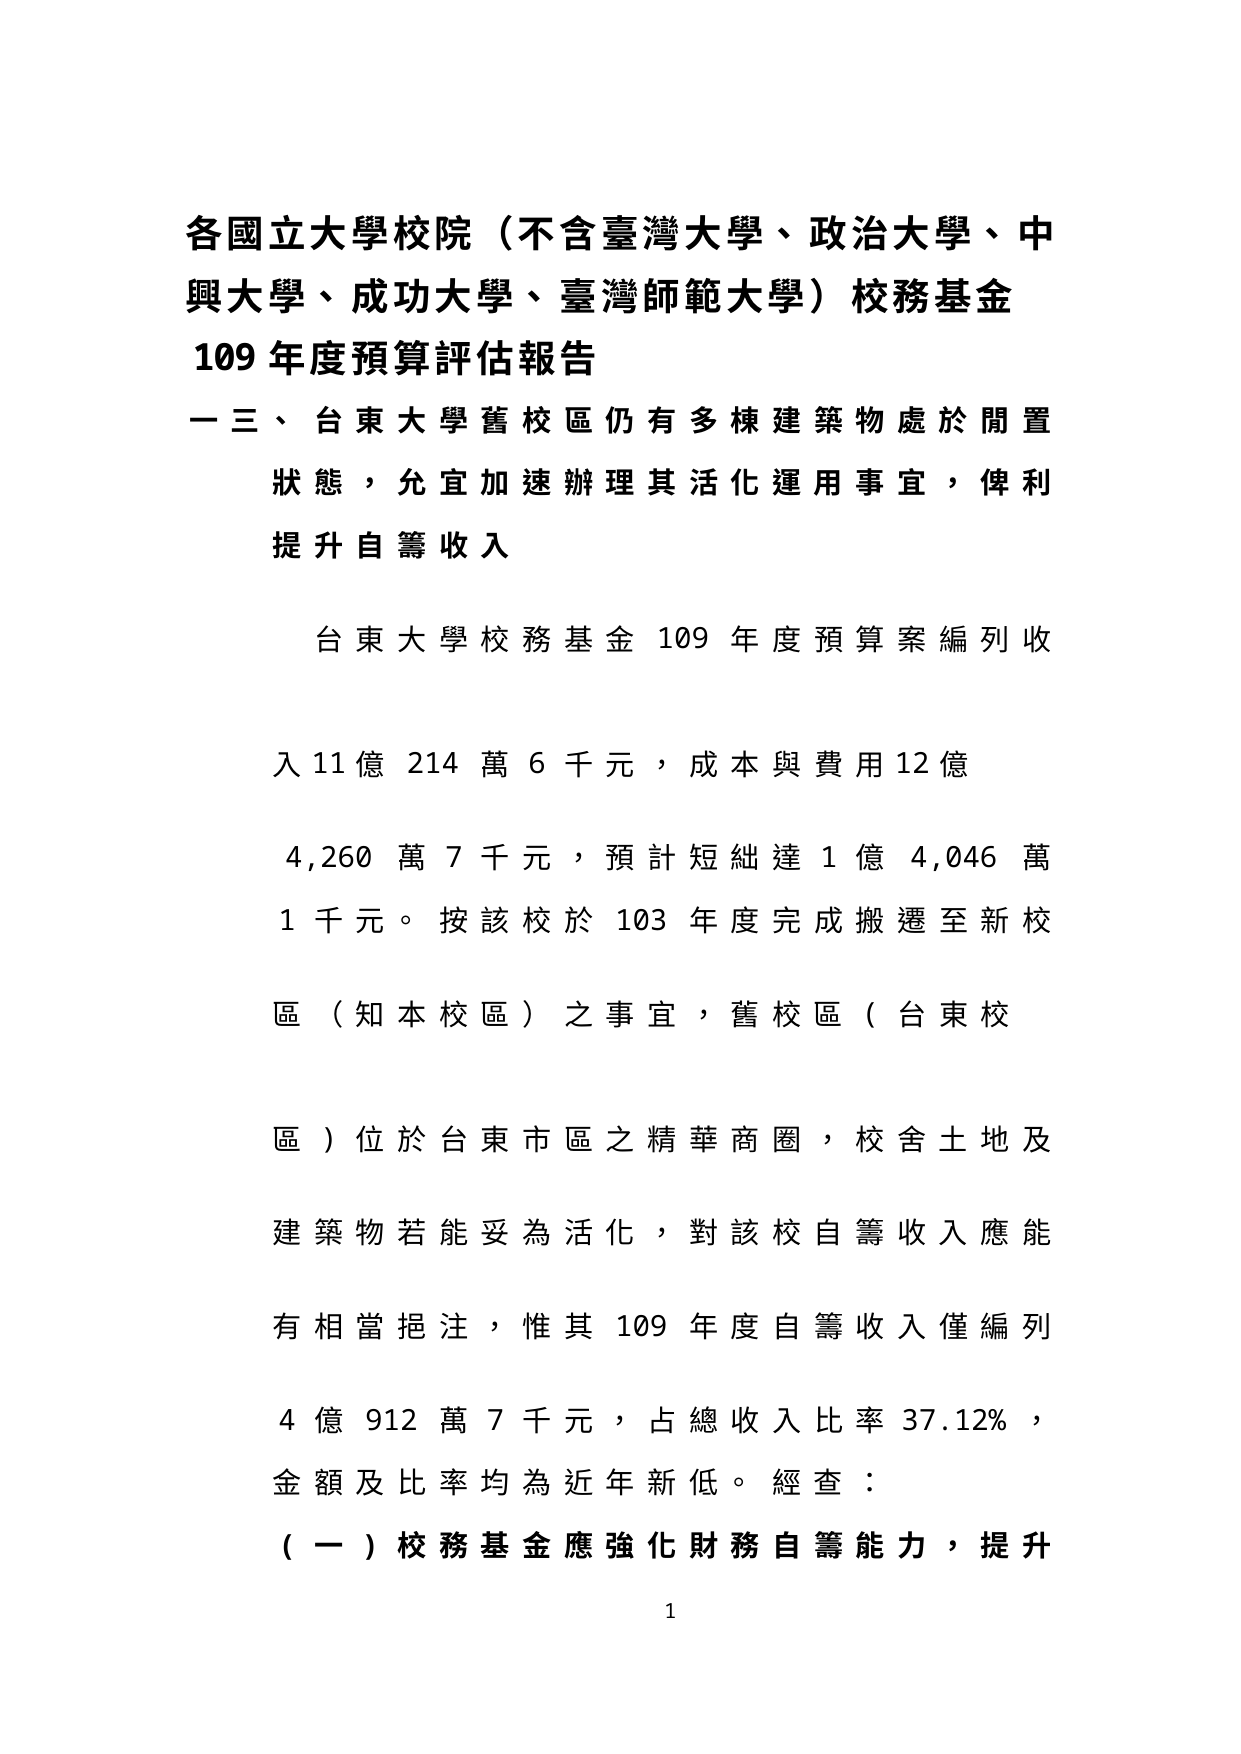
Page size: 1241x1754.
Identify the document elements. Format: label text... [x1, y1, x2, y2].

text 各國立大學校院（不含臺灣大學、政治大學、中興大學、成功大學、臺灣師範大學）校務基金109年度預算評估報告 [183, 189, 1058, 377]
text 一三、台東大學舊校區仍有多棟建築物處於閒置狀態，允宜加速辦理其活化運用事宜，俾利提升自籌收入 [183, 377, 1058, 564]
text 台東大學校務基金109年度預算案編列收入11億214萬6千元，成本與費用12億4,260萬7千元，預計短絀達1億4,046萬1千元。按該校於103年度完成搬遷至新校區（知本校區）之事宜，舊校區(台東校區)位於台東市區之精華商圈，校舍土地及建築物若能妥為活化，對該校自籌收入應能有相當挹注，惟其109年度自籌收入僅編列4億912萬7千元，占總收入比率37.12%，金額及比率均為近年新低。經查： [242, 564, 1058, 1502]
text (一)校務基金應強化財務自籌能力，提升 [242, 1502, 1058, 1564]
